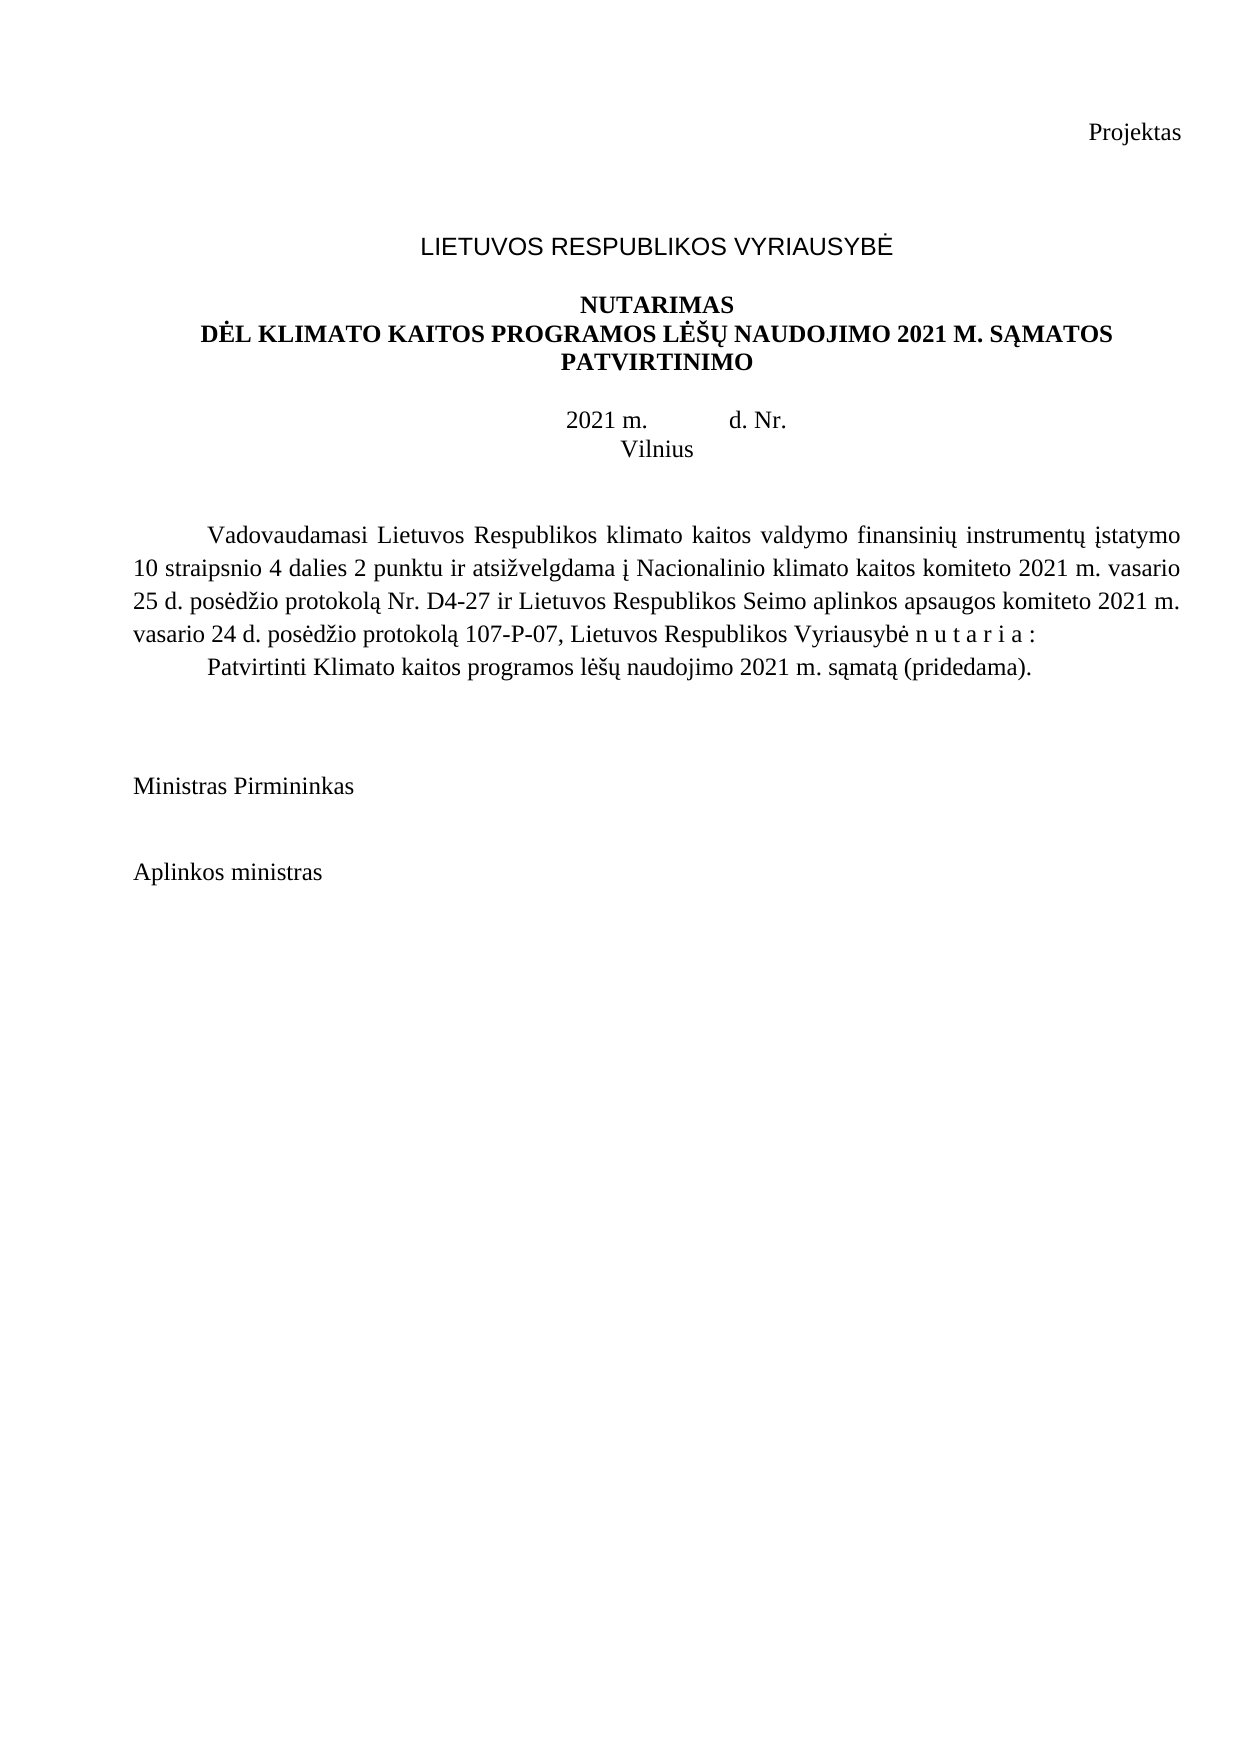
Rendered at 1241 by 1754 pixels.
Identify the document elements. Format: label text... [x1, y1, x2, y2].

text Patvirtinti Klimato kaitos programos lėšų naudojimo 2021 m. sąmatą (pridedama). [133, 652, 1181, 681]
text Vilnius [133, 434, 1181, 462]
text DĖL KLIMATO KAITOS PROGRAMOS LĖŠŲ NAUDOJIMO 2021 M. SĄMATOS PATVIRTINIMO [133, 319, 1181, 376]
text Ministras Pirmininkas [133, 771, 1181, 800]
text Projektas [133, 117, 1181, 146]
text Lietuvos Respublikos Vyriausybė [133, 232, 1181, 261]
text Aplinkos ministras [133, 857, 1181, 886]
text NUTARIMAS [133, 290, 1181, 319]
text 2021 m. d. Nr. [177, 405, 1181, 434]
text Vadovaudamasi Lietuvos Respublikos klimato kaitos valdymo finansinių instrumentų įstatymo 10 straipsnio 4 dalies 2 punktu ir atsižvelgdama į Nacionalinio klimato kaitos komiteto 2021 m. vasario 25 d. posėdžio protokolą Nr. D4-27 ir Lietuvos Respublikos Seimo aplinkos apsaugos komiteto 2021 m. vasario 24 d. posėdžio protokolą 107-P-07, Lietuvos Respublikos Vyriausybė nutaria: [133, 520, 1181, 648]
